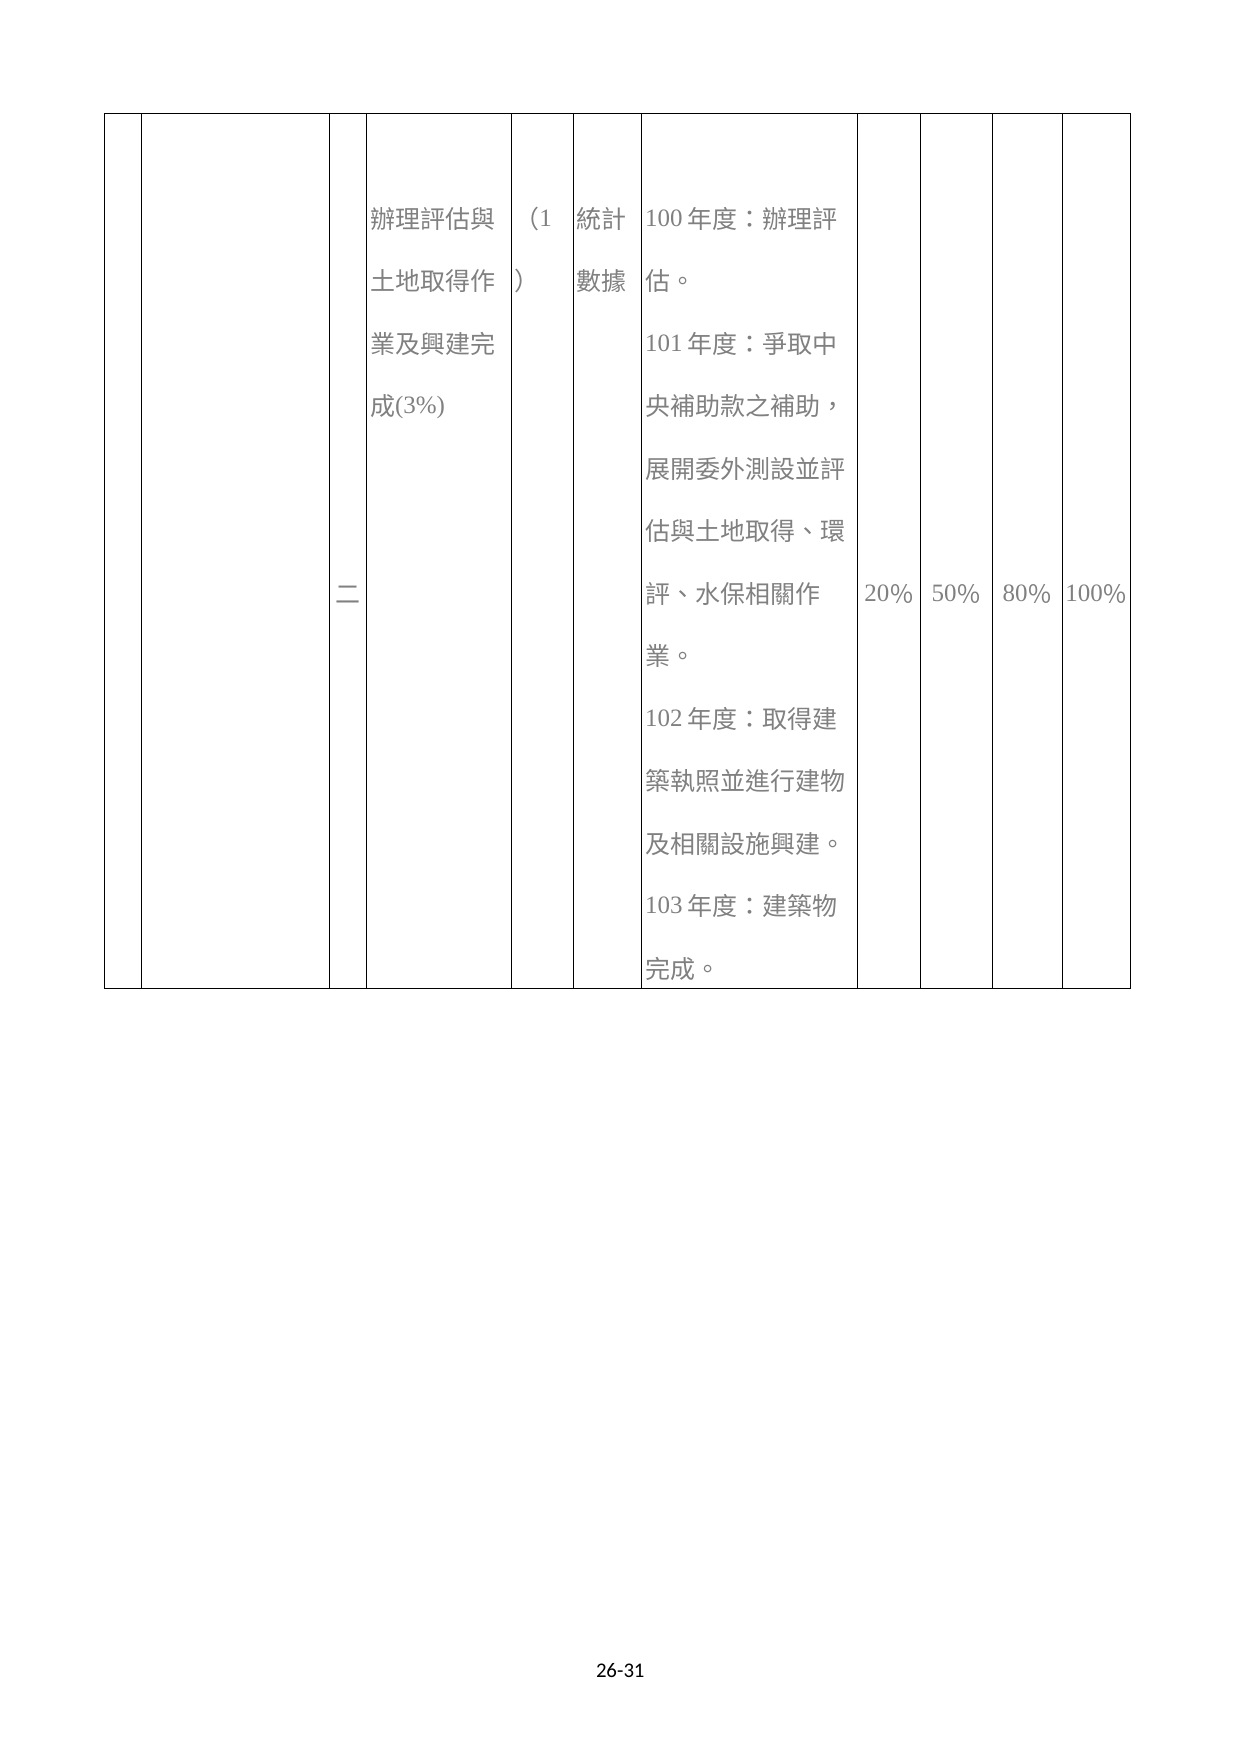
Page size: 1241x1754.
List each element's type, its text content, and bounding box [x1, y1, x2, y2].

table_cell 100％ [1063, 114, 1130, 988]
table_cell 100年度：辦理評估。 101年度：爭取中央補助款之補助，展開委外測設並評估與土地取得、環評、水保相關作業。 102年度：取得建築執照並進行建物及相關設施興建。 103年度：建築物完成。 [642, 114, 857, 988]
table_cell 80％ [993, 114, 1062, 988]
table_cell [142, 114, 329, 988]
table_cell （1） [512, 114, 573, 988]
table_cell 20％ [858, 114, 920, 988]
table_cell 辦理評估與土地取得作業及興建完成(3%) [367, 114, 511, 988]
table_cell 50％ [921, 114, 992, 988]
table_cell 二 [330, 114, 366, 988]
table_cell 統計數據 [574, 114, 641, 988]
table_cell [105, 114, 141, 988]
